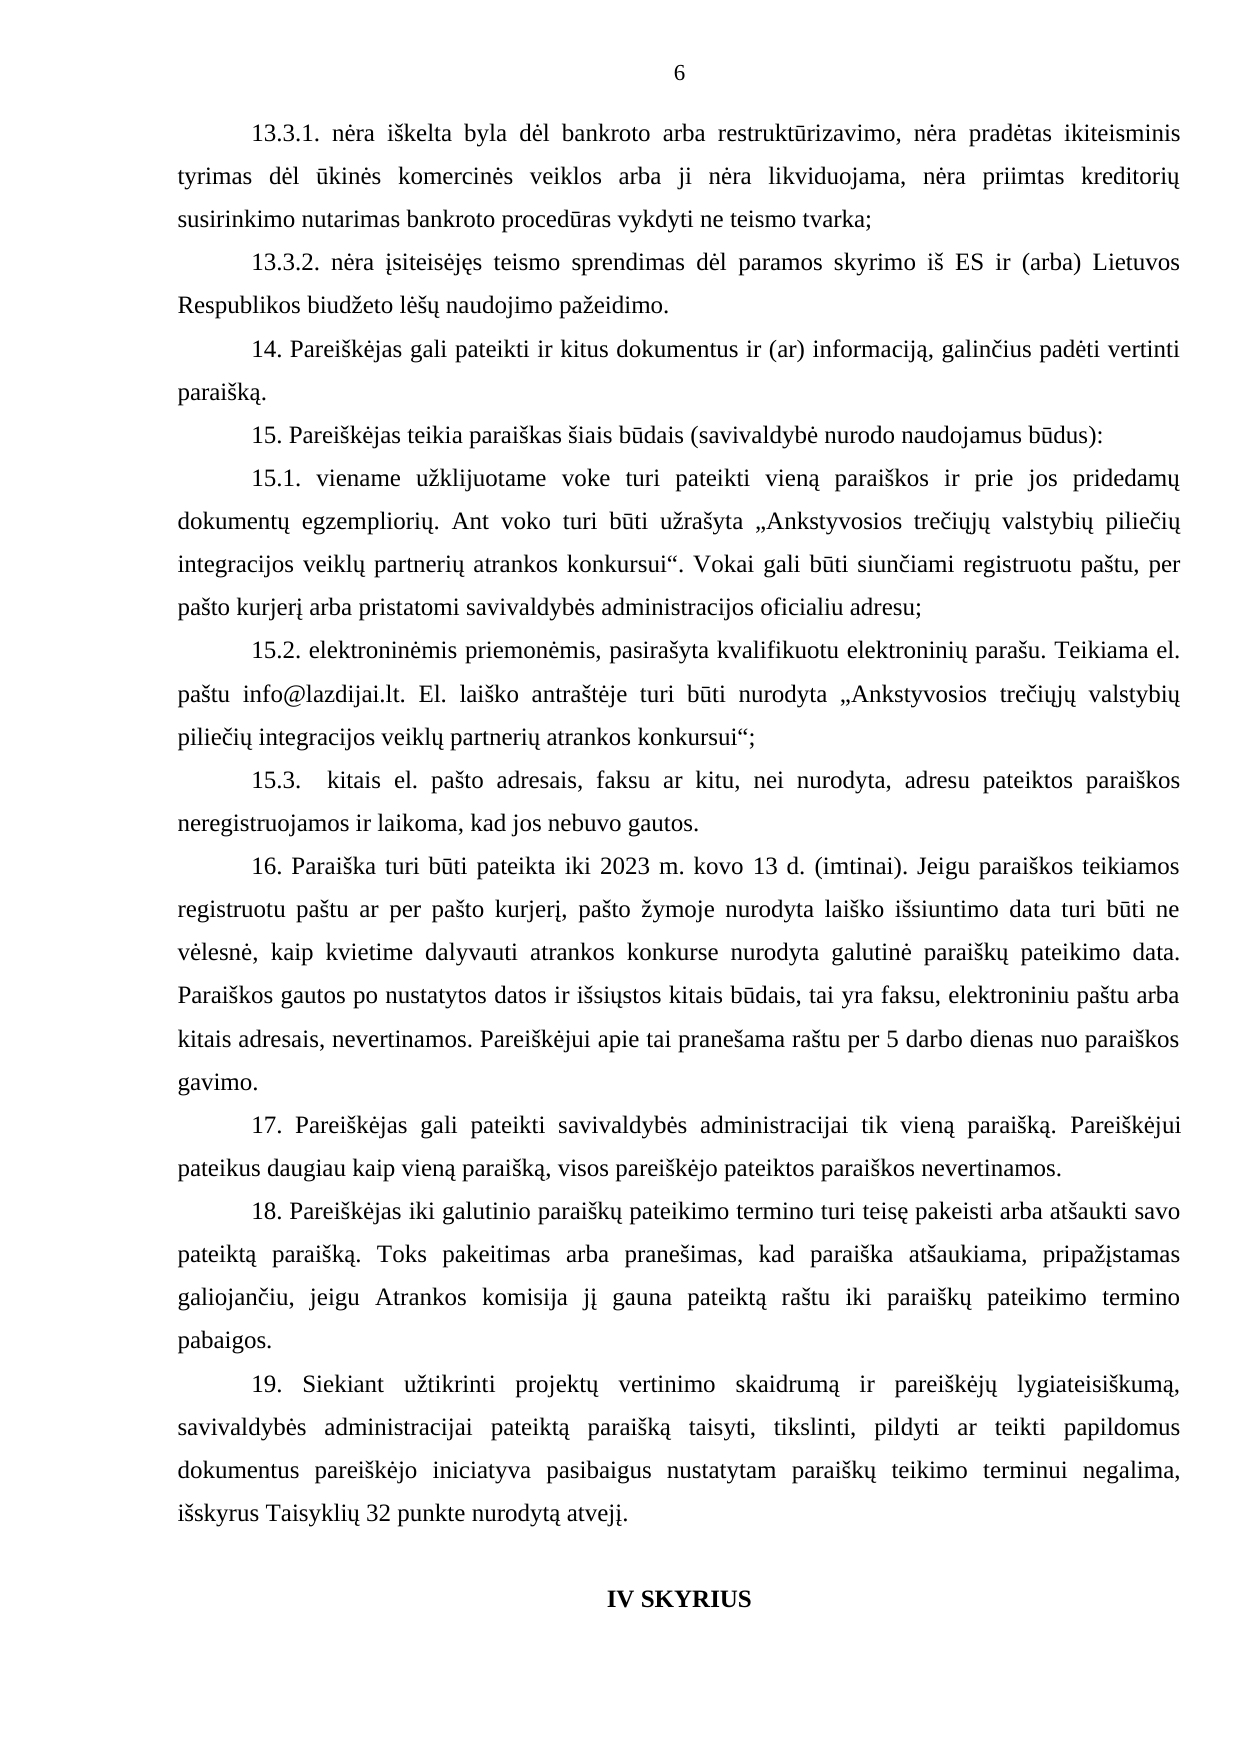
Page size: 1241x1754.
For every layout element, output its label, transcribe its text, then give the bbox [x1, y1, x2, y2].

text 17. Pareiškėjas gali pateikti savivaldybės administracijai tik vieną paraišką. Pareiškėjui pateikus daugiau kaip vieną paraišką, visos pareiškėjo pateiktos paraiškos nevertinamos. [177, 1110, 1181, 1182]
text 15.2. elektroninėmis priemonėmis, pasirašyta kvalifikuotu elektroninių parašu. Teikiama el. paštu info@lazdijai.lt. El. laiško antraštėje turi būti nurodyta „Ankstyvosios trečiųjų valstybių piliečių integracijos veiklų partnerių atrankos konkursui“; [177, 636, 1181, 751]
text 19. Siekiant užtikrinti projektų vertinimo skaidrumą ir pareiškėjų lygiateisiškumą, savivaldybės administracijai pateiktą paraišką taisyti, tikslinti, pildyti ar teikti papildomus dokumentus pareiškėjo iniciatyva pasibaigus nustatytam paraiškų teikimo terminui negalima, išskyrus Taisyklių 32 punkte nurodytą atvejį. [177, 1369, 1181, 1527]
text IV SKYRIUS [177, 1584, 1181, 1613]
text 14. Pareiškėjas gali pateikti ir kitus dokumentus ir (ar) informaciją, galinčius padėti vertinti paraišką. [177, 334, 1181, 406]
text 15.1. viename užklijuotame voke turi pateikti vieną paraiškos ir prie jos pridedamų dokumentų egzempliorių. Ant voko turi būti užrašyta „Ankstyvosios trečiųjų valstybių piliečių integracijos veiklų partnerių atrankos konkursui“. Vokai gali būti siunčiami registruotu paštu, per pašto kurjerį arba pristatomi savivaldybės administracijos oficialiu adresu; [177, 463, 1181, 621]
text 15.3. kitais el. pašto adresais, faksu ar kitu, nei nurodyta, adresu pateiktos paraiškos neregistruojamos ir laikoma, kad jos nebuvo gautos. [177, 765, 1181, 837]
text 13.3.2. nėra įsiteisėjęs teismo sprendimas dėl paramos skyrimo iš ES ir (arba) Lietuvos Respublikos biudžeto lėšų naudojimo pažeidimo. [177, 247, 1181, 319]
text 15. Pareiškėjas teikia paraiškas šiais būdais (savivaldybė nurodo naudojamus būdus): [177, 420, 1181, 449]
text 18. Pareiškėjas iki galutinio paraiškų pateikimo termino turi teisę pakeisti arba atšaukti savo pateiktą paraišką. Toks pakeitimas arba pranešimas, kad paraiška atšaukiama, pripažįstamas galiojančiu, jeigu Atrankos komisija jį gauna pateiktą raštu iki paraiškų pateikimo termino pabaigos. [177, 1196, 1181, 1354]
text 16. Paraiška turi būti pateikta iki 2023 m. kovo 13 d. (imtinai). Jeigu paraiškos teikiamos registruotu paštu ar per pašto kurjerį, pašto žymoje nurodyta laiško išsiuntimo data turi būti ne vėlesnė, kaip kvietime dalyvauti atrankos konkurse nurodyta galutinė paraiškų pateikimo data. Paraiškos gautos po nustatytos datos ir išsiųstos kitais būdais, tai yra faksu, elektroniniu paštu arba kitais adresais, nevertinamos. Pareiškėjui apie tai pranešama raštu per 5 darbo dienas nuo paraiškos gavimo. [177, 851, 1181, 1096]
text 13.3.1. nėra iškelta byla dėl bankroto arba restruktūrizavimo, nėra pradėtas ikiteisminis tyrimas dėl ūkinės komercinės veiklos arba ji nėra likviduojama, nėra priimtas kreditorių susirinkimo nutarimas bankroto procedūras vykdyti ne teismo tvarka; [177, 118, 1181, 233]
